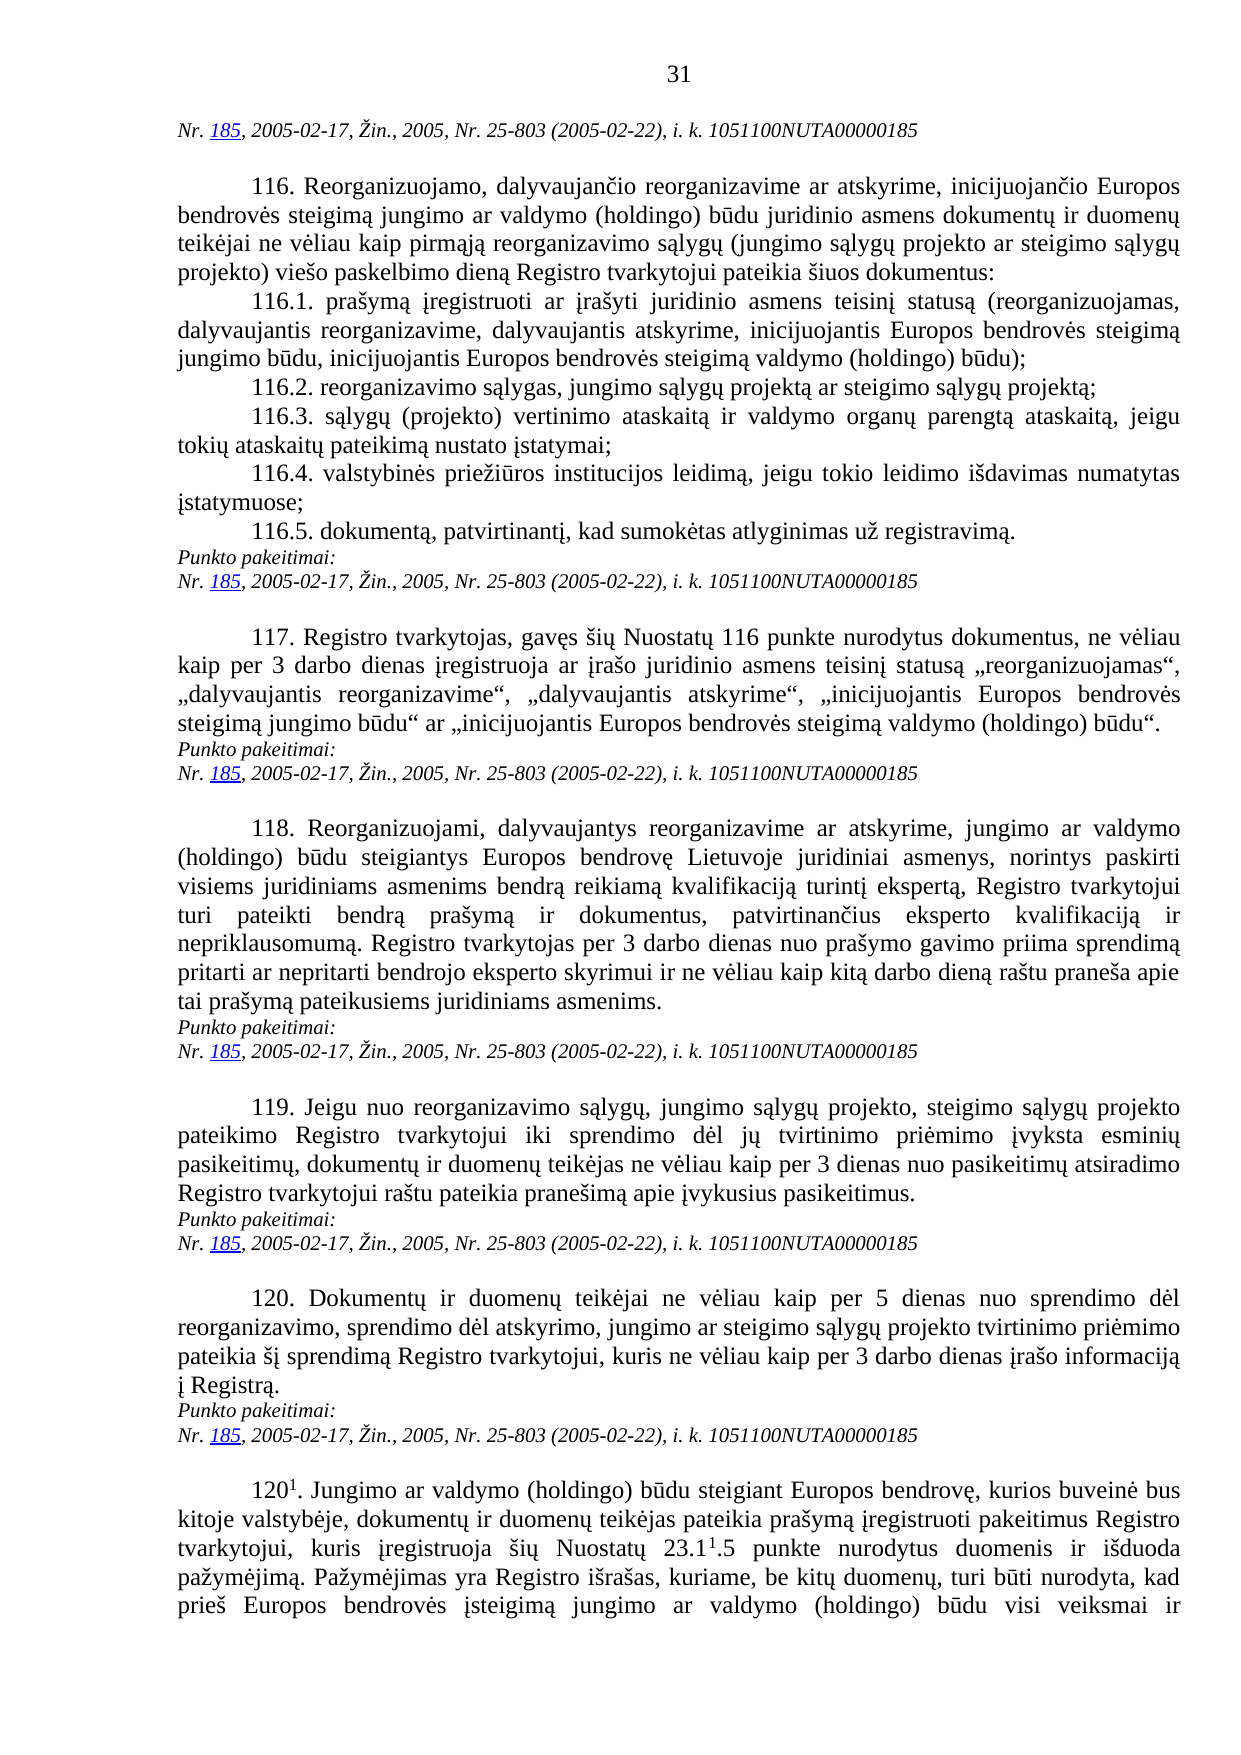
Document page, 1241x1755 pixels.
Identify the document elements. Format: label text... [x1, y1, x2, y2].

text Nr. 185, 2005-02-17, Žin., 2005, Nr. 25-803 (2005-02-22), i. k. 1051100NUTA00000185 [177, 1422, 1181, 1447]
text Punkto pakeitimai: [177, 737, 1181, 761]
text Nr. 185, 2005-02-17, Žin., 2005, Nr. 25-803 (2005-02-22), i. k. 1051100NUTA00000185 [177, 118, 1181, 142]
text 116. Reorganizuojamo, dalyvaujančio reorganizavime ar atskyrime, inicijuojančio Europos bendrovės steigimą jungimo ar valdymo (holdingo) būdu juridinio asmens dokumentų ir duomenų teikėjai ne vėliau kaip pirmąją reorganizavimo sąlygų (jungimo sąlygų projekto ar steigimo sąlygų projekto) viešo paskelbimo dieną Registro tvarkytojui pateikia šiuos dokumentus: [177, 171, 1181, 286]
text Nr. 185, 2005-02-17, Žin., 2005, Nr. 25-803 (2005-02-22), i. k. 1051100NUTA00000185 [177, 569, 1181, 593]
text 119. Jeigu nuo reorganizavimo sąlygų, jungimo sąlygų projekto, steigimo sąlygų projekto pateikimo Registro tvarkytojui iki sprendimo dėl jų tvirtinimo priėmimo įvyksta esminių pasikeitimų, dokumentų ir duomenų teikėjas ne vėliau kaip per 3 dienas nuo pasikeitimų atsiradimo Registro tvarkytojui raštu pateikia pranešimą apie įvykusius pasikeitimus. [177, 1092, 1181, 1207]
text 116.3. sąlygų (projekto) vertinimo ataskaitą ir valdymo organų parengtą ataskaitą, jeigu tokių ataskaitų pateikimą nustato įstatymai; [177, 401, 1181, 458]
text 116.2. reorganizavimo sąlygas, jungimo sąlygų projektą ar steigimo sąlygų projektą; [177, 372, 1181, 401]
text 118. Reorganizuojami, dalyvaujantys reorganizavime ar atskyrime, jungimo ar valdymo (holdingo) būdu steigiantys Europos bendrovę Lietuvoje juridiniai asmenys, norintys paskirti visiems juridiniams asmenims bendrą reikiamą kvalifikaciją turintį ekspertą, Registro tvarkytojui turi pateikti bendrą prašymą ir dokumentus, patvirtinančius eksperto kvalifikaciją ir nepriklausomumą. Registro tvarkytojas per 3 darbo dienas nuo prašymo gavimo priima sprendimą pritarti ar nepritarti bendrojo eksperto skyrimui ir ne vėliau kaip kitą darbo dieną raštu praneša apie tai prašymą pateikusiems juridiniams asmenims. [177, 813, 1181, 1015]
text 116.5. dokumentą, patvirtinantį, kad sumokėtas atlyginimas už registravimą. [177, 516, 1181, 545]
text 116.1. prašymą įregistruoti ar įrašyti juridinio asmens teisinį statusą (reorganizuojamas, dalyvaujantis reorganizavime, dalyvaujantis atskyrime, inicijuojantis Europos bendrovės steigimą jungimo būdu, inicijuojantis Europos bendrovės steigimą valdymo (holdingo) būdu); [177, 286, 1181, 372]
text Punkto pakeitimai: [177, 545, 1181, 569]
text Punkto pakeitimai: [177, 1207, 1181, 1231]
text Nr. 185, 2005-02-17, Žin., 2005, Nr. 25-803 (2005-02-22), i. k. 1051100NUTA00000185 [177, 761, 1181, 785]
text 1201. Jungimo ar valdymo (holdingo) būdu steigiant Europos bendrovę, kurios buveinė bus kitoje valstybėje, dokumentų ir duomenų teikėjas pateikia prašymą įregistruoti pakeitimus Registro tvarkytojui, kuris įregistruoja šių Nuostatų 23.11.5 punkte nurodytus duomenis ir išduoda pažymėjimą. Pažymėjimas yra Registro išrašas, kuriame, be kitų duomenų, turi būti nurodyta, kad prieš Europos bendrovės įsteigimą jungimo ar valdymo (holdingo) būdu visi veiksmai ir [177, 1475, 1181, 1619]
text 117. Registro tvarkytojas, gavęs šių Nuostatų 116 punkte nurodytus dokumentus, ne vėliau kaip per 3 darbo dienas įregistruoja ar įrašo juridinio asmens teisinį statusą „reorganizuojamas“, „dalyvaujantis reorganizavime“, „dalyvaujantis atskyrime“, „inicijuojantis Europos bendrovės steigimą jungimo būdu“ ar „inicijuojantis Europos bendrovės steigimą valdymo (holdingo) būdu“. [177, 622, 1181, 737]
text Nr. 185, 2005-02-17, Žin., 2005, Nr. 25-803 (2005-02-22), i. k. 1051100NUTA00000185 [177, 1039, 1181, 1063]
text Nr. 185, 2005-02-17, Žin., 2005, Nr. 25-803 (2005-02-22), i. k. 1051100NUTA00000185 [177, 1231, 1181, 1255]
text Punkto pakeitimai: [177, 1015, 1181, 1039]
text 120. Dokumentų ir duomenų teikėjai ne vėliau kaip per 5 dienas nuo sprendimo dėl reorganizavimo, sprendimo dėl atskyrimo, jungimo ar steigimo sąlygų projekto tvirtinimo priėmimo pateikia šį sprendimą Registro tvarkytojui, kuris ne vėliau kaip per 3 darbo dienas įrašo informaciją į Registrą. [177, 1283, 1181, 1398]
text Punkto pakeitimai: [177, 1398, 1181, 1422]
text 116.4. valstybinės priežiūros institucijos leidimą, jeigu tokio leidimo išdavimas numatytas įstatymuose; [177, 458, 1181, 516]
